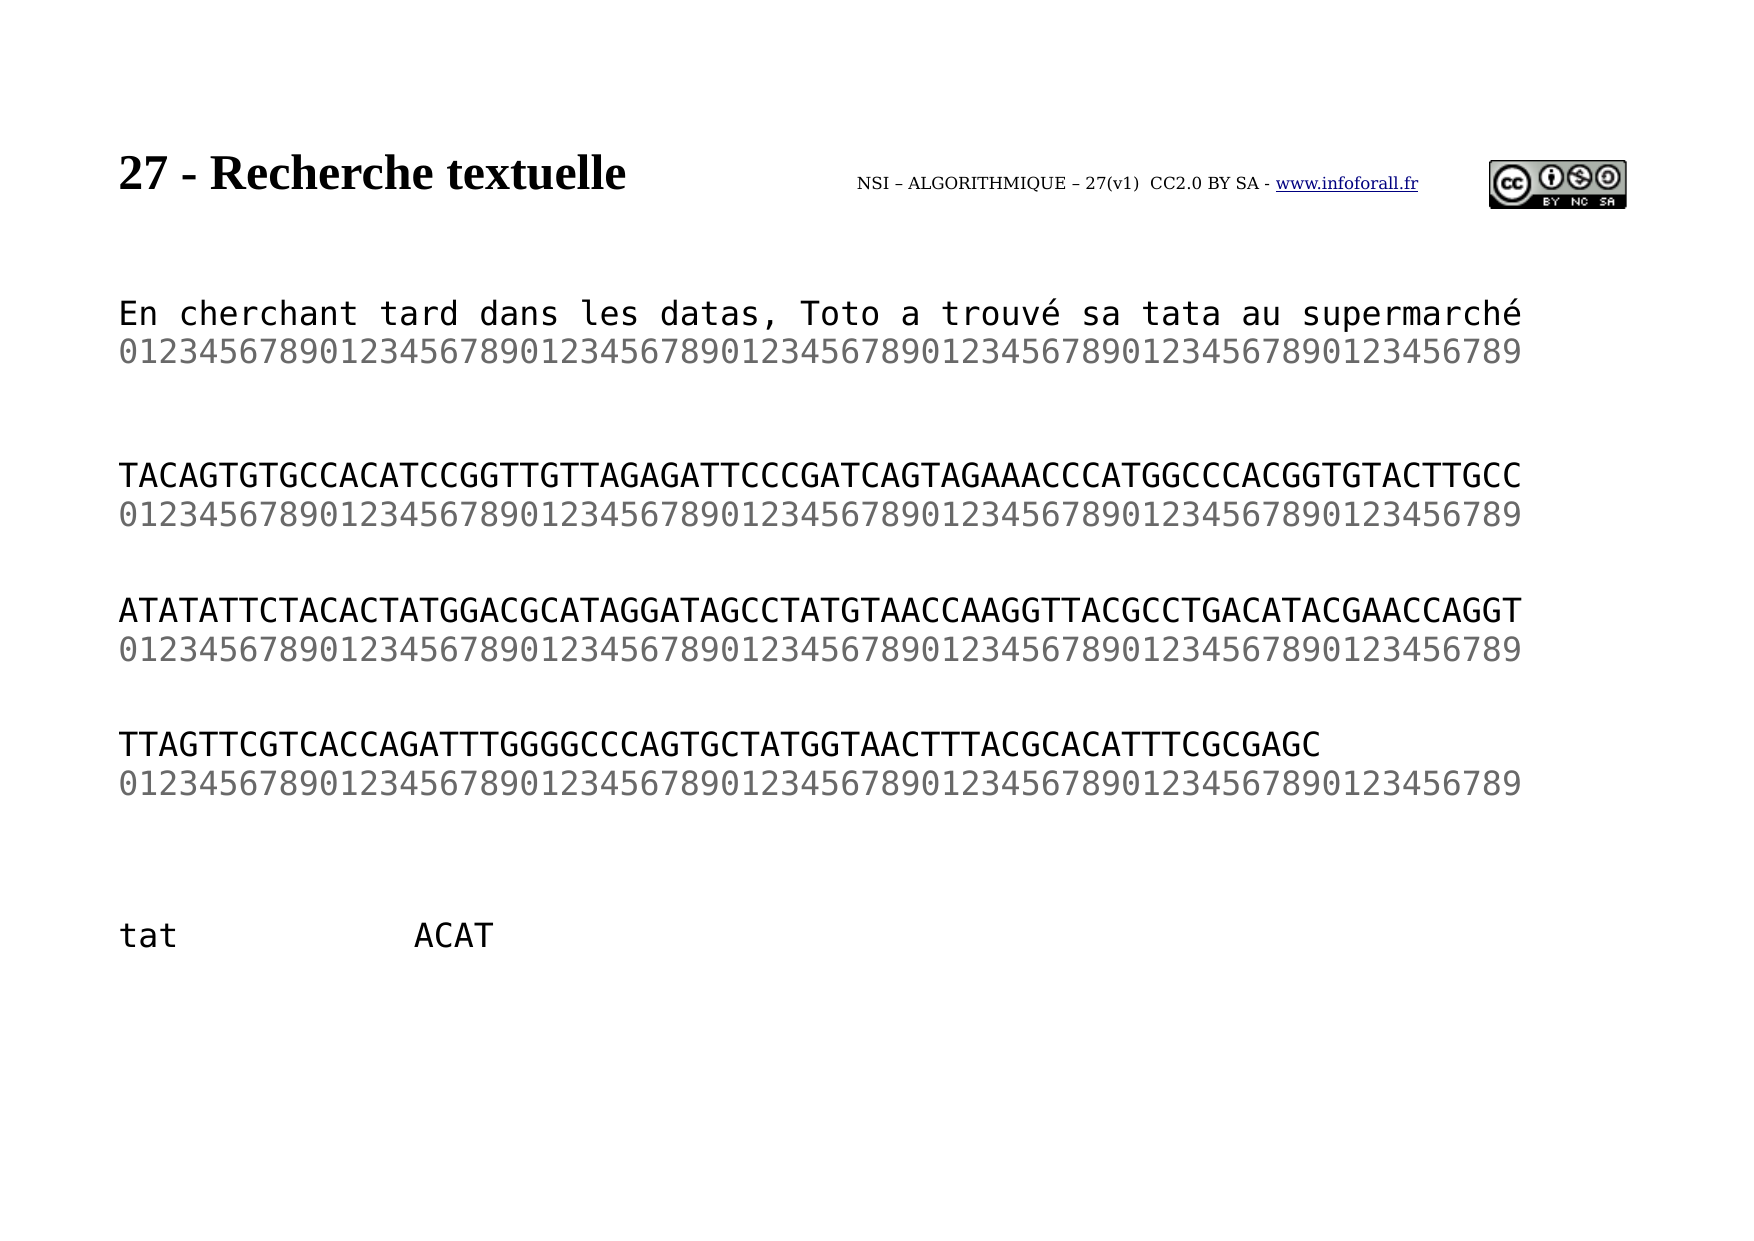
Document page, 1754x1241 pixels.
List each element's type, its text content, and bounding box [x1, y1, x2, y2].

text 0123456789012345678901234567890123456789012345678901234567890123456789 [118, 333, 1636, 372]
text ATATATTCTACACTATGGACGCATAGGATAGCCTATGTAACCAAGGTTACGCCTGACATACGAACCAGGT [118, 591, 1636, 630]
text TTAGTTCGTCACCAGATTTGGGGCCCAGTGCTATGGTAACTTTACGCACATTTCGCGAGC [118, 726, 1636, 764]
text 0123456789012345678901234567890123456789012345678901234567890123456789 [118, 496, 1636, 534]
picture [1489, 160, 1627, 209]
text 0123456789012345678901234567890123456789012345678901234567890123456789 [118, 630, 1636, 669]
text En cherchant tard dans les datas, Toto a trouvé sa tata au supermarché [118, 294, 1636, 333]
text tat ACAT [118, 917, 1636, 958]
text TACAGTGTGCCACATCCGGTTGTTAGAGATTCCCGATCAGTAGAAACCCATGGCCCACGGTGTACTTGCC [118, 457, 1636, 496]
subtitle 27 - Recherche textuelle NSI – ALGORITHMIQUE – 27(v1) CC2.0 BY SA - www.infoforall.fr [118, 143, 1636, 201]
text 0123456789012345678901234567890123456789012345678901234567890123456789 [118, 764, 1636, 803]
